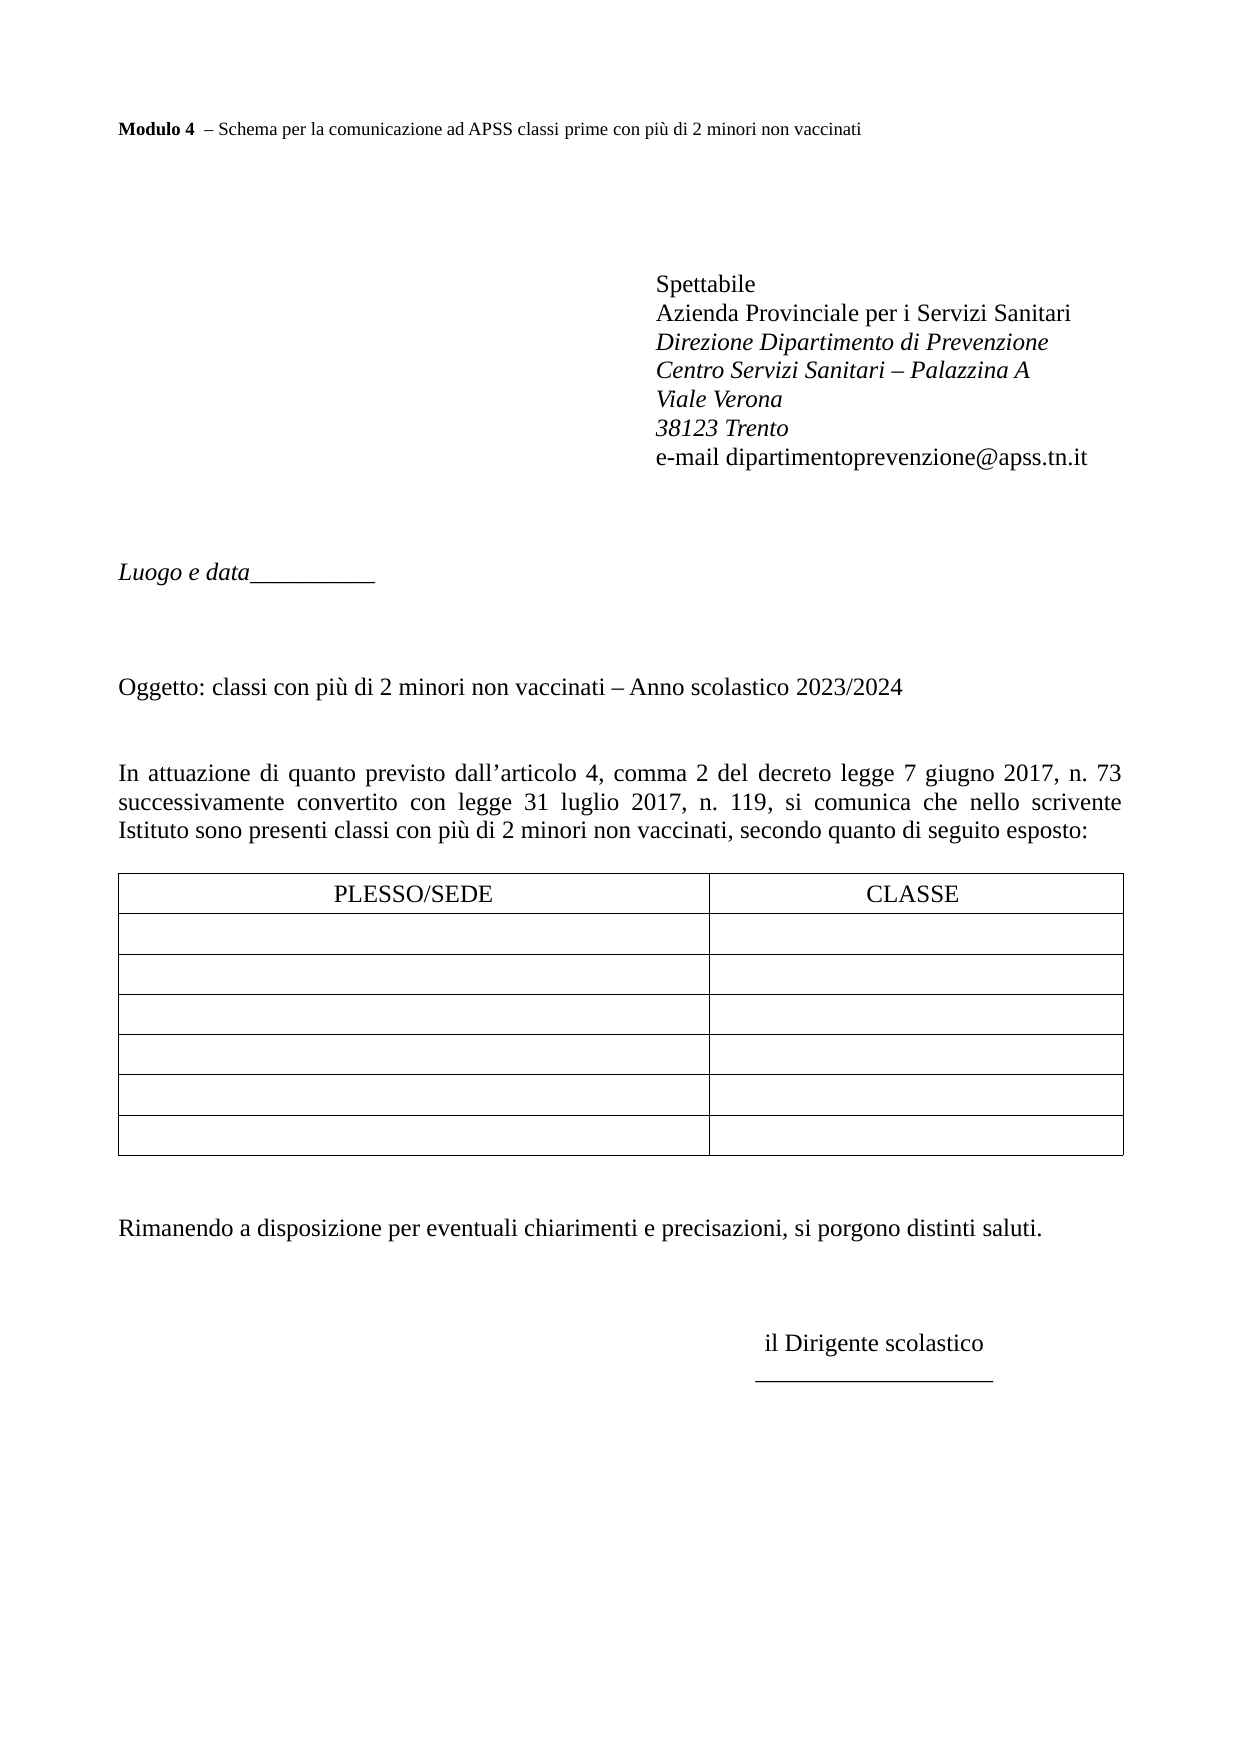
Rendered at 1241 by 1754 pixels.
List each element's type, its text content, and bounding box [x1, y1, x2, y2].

table_cell [710, 1035, 1123, 1074]
table_cell [119, 1075, 709, 1115]
text 38123 Trento [656, 413, 1122, 442]
text Spettabile [656, 269, 1122, 298]
table_cell [119, 955, 709, 994]
text Oggetto: classi con più di 2 minori non vaccinati – Anno scolastico 2023/2024 [118, 672, 1122, 700]
text Azienda Provinciale per i Servizi Sanitari [656, 298, 1122, 327]
table_cell [119, 914, 709, 953]
text il Dirigente scolastico [626, 1328, 1122, 1356]
text Luogo e data__________ [118, 557, 1122, 585]
text Viale Verona [656, 384, 1122, 413]
text Modulo 4 – Schema per la comunicazione ad APSS classi prime con più di 2 minori non vaccinati [118, 118, 1122, 140]
table_header CLASSE [710, 874, 1123, 913]
table_cell [119, 995, 709, 1034]
table_cell [710, 1075, 1123, 1115]
text ___________________ [626, 1356, 1122, 1385]
table_cell [710, 955, 1123, 994]
table_cell [710, 995, 1123, 1034]
table_cell [119, 1035, 709, 1074]
table_cell [119, 1116, 709, 1155]
text In attuazione di quanto previsto dall’articolo 4, comma 2 del decreto legge 7 giugno 2017, n. 73 successivamente convertito con legge 31 luglio 2017, n. 119, si comunica che nello scrivente Istituto sono presenti classi con più di 2 minori non vaccinati, secondo quanto di seguito esposto: [118, 758, 1122, 844]
text Direzione Dipartimento di Prevenzione Centro Servizi Sanitari – Palazzina A [656, 327, 1122, 384]
text e-mail dipartimentoprevenzione@apss.tn.it [656, 442, 1122, 470]
table_cell [710, 914, 1123, 953]
table_header PLESSO/SEDE [119, 874, 709, 913]
table_cell [710, 1116, 1123, 1155]
text Rimanendo a disposizione per eventuali chiarimenti e precisazioni, si porgono distinti saluti. [118, 1213, 1122, 1241]
